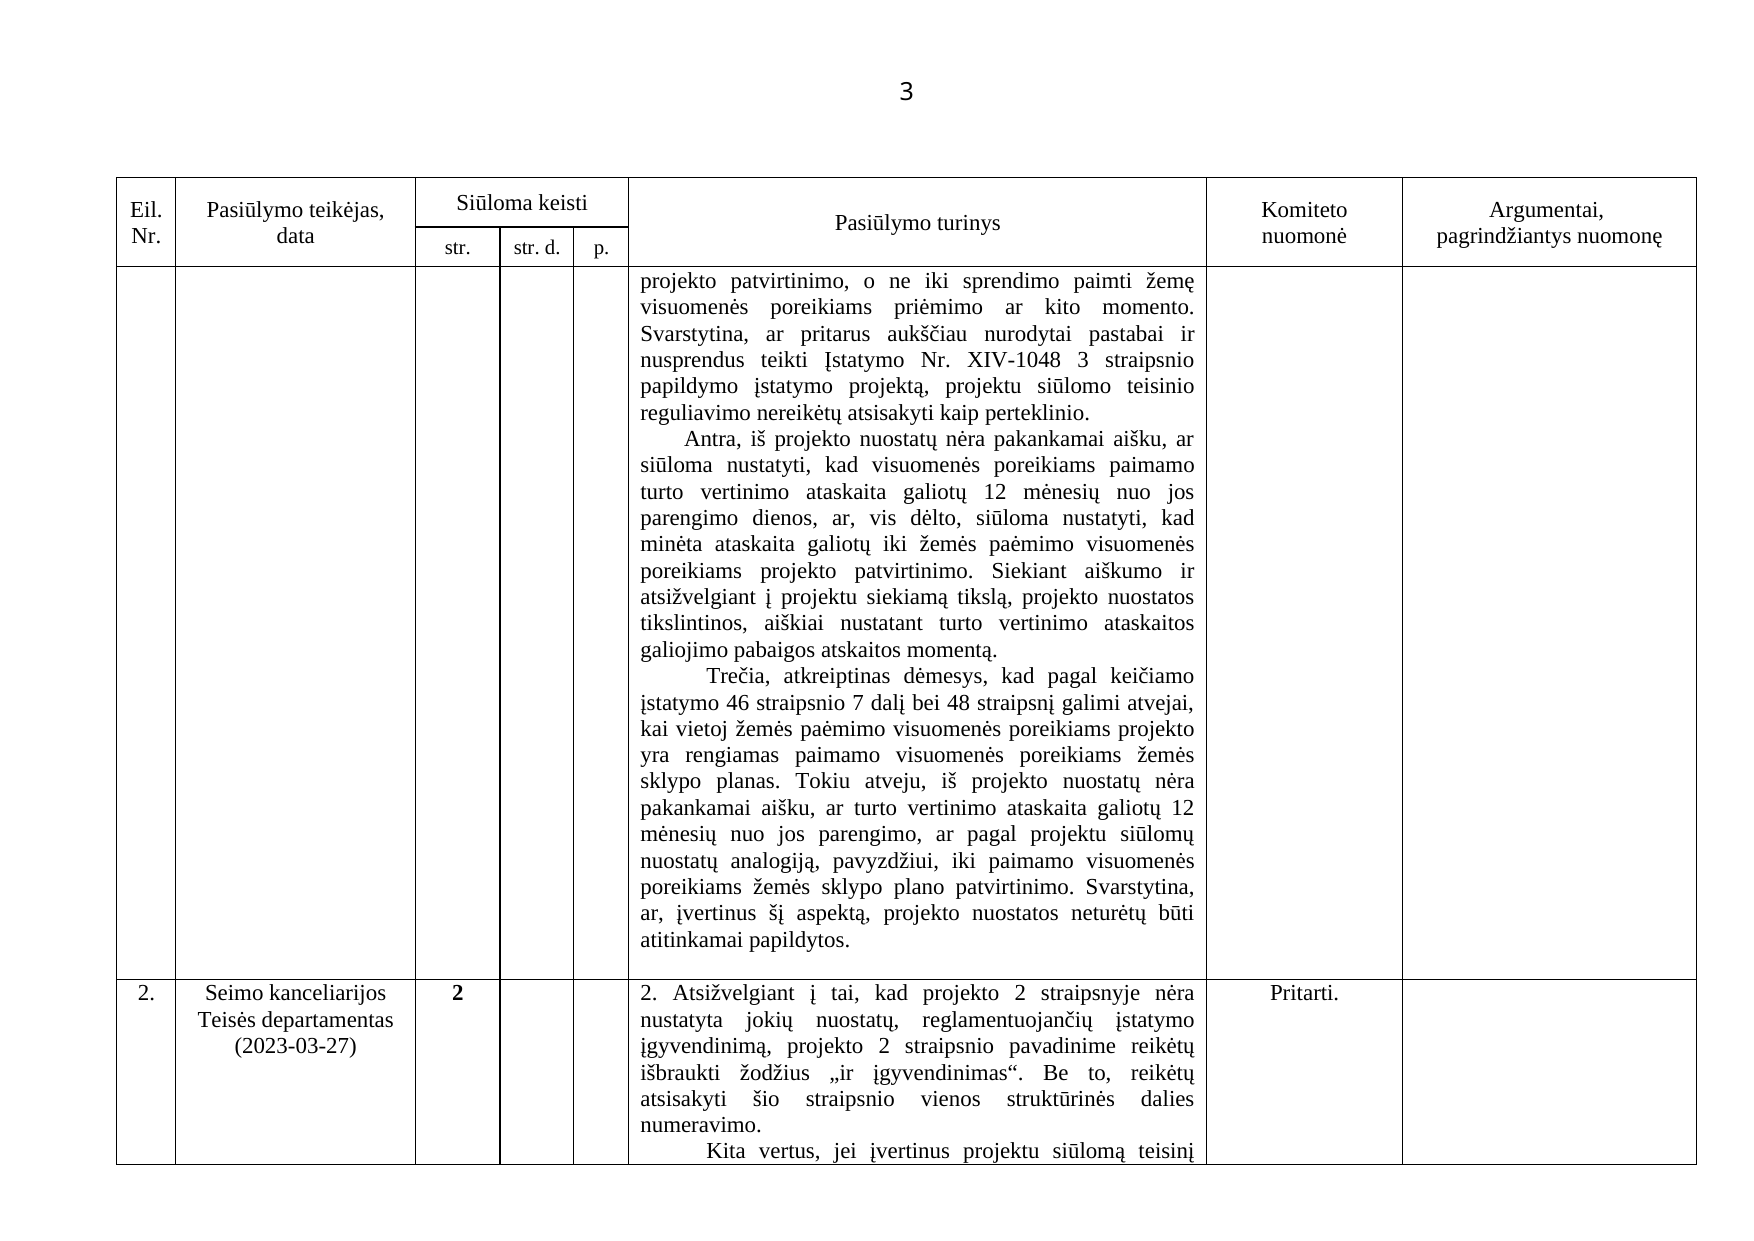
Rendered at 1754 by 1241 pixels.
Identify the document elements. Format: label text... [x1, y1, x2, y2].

table_cell [574, 267, 628, 978]
table_cell [176, 267, 415, 978]
table_cell [117, 267, 175, 978]
table_cell [574, 980, 628, 1164]
table_header Siūloma keisti [416, 178, 628, 226]
table_cell [1207, 267, 1402, 978]
table_cell p. [574, 228, 628, 266]
table_cell 2 [416, 980, 499, 1164]
table_cell projekto patvirtinimo, o ne iki sprendimo paimti žemę visuomenės poreikiams priėmimo ar kito momento. Svarstytina, ar pritarus aukščiau nurodytai pastabai ir nusprendus teikti Įstatymo Nr. XIV-1048 3 straipsnio papildymo įstatymo projektą, projektu siūlomo teisinio reguliavimo nereikėtų atsisakyti kaip perteklinio. Antra, iš projekto nuostatų nėra pakankamai aišku, ar siūloma nustatyti, kad visuomenės poreikiams paimamo turto vertinimo ataskaita galiotų 12 mėnesių nuo jos parengimo dienos, ar, vis dėlto, siūloma nustatyti, kad minėta ataskaita galiotų iki žemės paėmimo visuomenės poreikiams projekto patvirtinimo. Siekiant aiškumo ir atsižvelgiant į projektu siekiamą tikslą, projekto nuostatos tikslintinos, aiškiai nustatant turto vertinimo ataskaitos galiojimo pabaigos atskaitos momentą. Trečia, atkreiptinas dėmesys, kad pagal keičiamo įstatymo 46 straipsnio 7 dalį bei 48 straipsnį galimi atvejai, kai vietoj žemės paėmimo visuomenės poreikiams projekto yra rengiamas paimamo visuomenės poreikiams žemės sklypo planas. Tokiu atveju, iš projekto nuostatų nėra pakankamai aišku, ar turto vertinimo ataskaita galiotų 12 mėnesių nuo jos parengimo, ar pagal projektu siūlomų nuostatų analogiją, pavyzdžiui, iki paimamo visuomenės poreikiams žemės sklypo plano patvirtinimo. Svarstytina, ar, įvertinus šį aspektą, projekto nuostatos neturėtų būti atitinkamai papildytos. [629, 267, 1206, 978]
table_cell str. d. [501, 228, 573, 266]
table_cell [501, 980, 573, 1164]
table_cell str. [416, 228, 499, 266]
table_cell 2. [117, 980, 175, 1164]
table_cell [1403, 267, 1696, 978]
table_cell Seimo kanceliarijos Teisės departamentas (2023-03-27) [176, 980, 415, 1164]
table_cell Pritarti. [1207, 980, 1402, 1164]
table_cell 2. Atsižvelgiant į tai, kad projekto 2 straipsnyje nėra nustatyta jokių nuostatų, reglamentuojančių įstatymo įgyvendinimą, projekto 2 straipsnio pavadinime reikėtų išbraukti žodžius „ir įgyvendinimas“. Be to, reikėtų atsisakyti šio straipsnio vienos struktūrinės dalies numeravimo. Kita vertus, jei įvertinus projektu siūlomą teisinį [629, 980, 1206, 1164]
table_cell [416, 267, 499, 978]
table_header Argumentai, pagrindžiantys nuomonę [1403, 178, 1696, 266]
table_header Komiteto nuomonė [1207, 178, 1402, 266]
table_header Pasiūlymo teikėjas, data [176, 178, 415, 266]
table_cell [1403, 980, 1696, 1164]
table_header Eil. Nr. [117, 178, 175, 266]
table_cell [501, 267, 573, 978]
table_header Pasiūlymo turinys [629, 178, 1206, 266]
